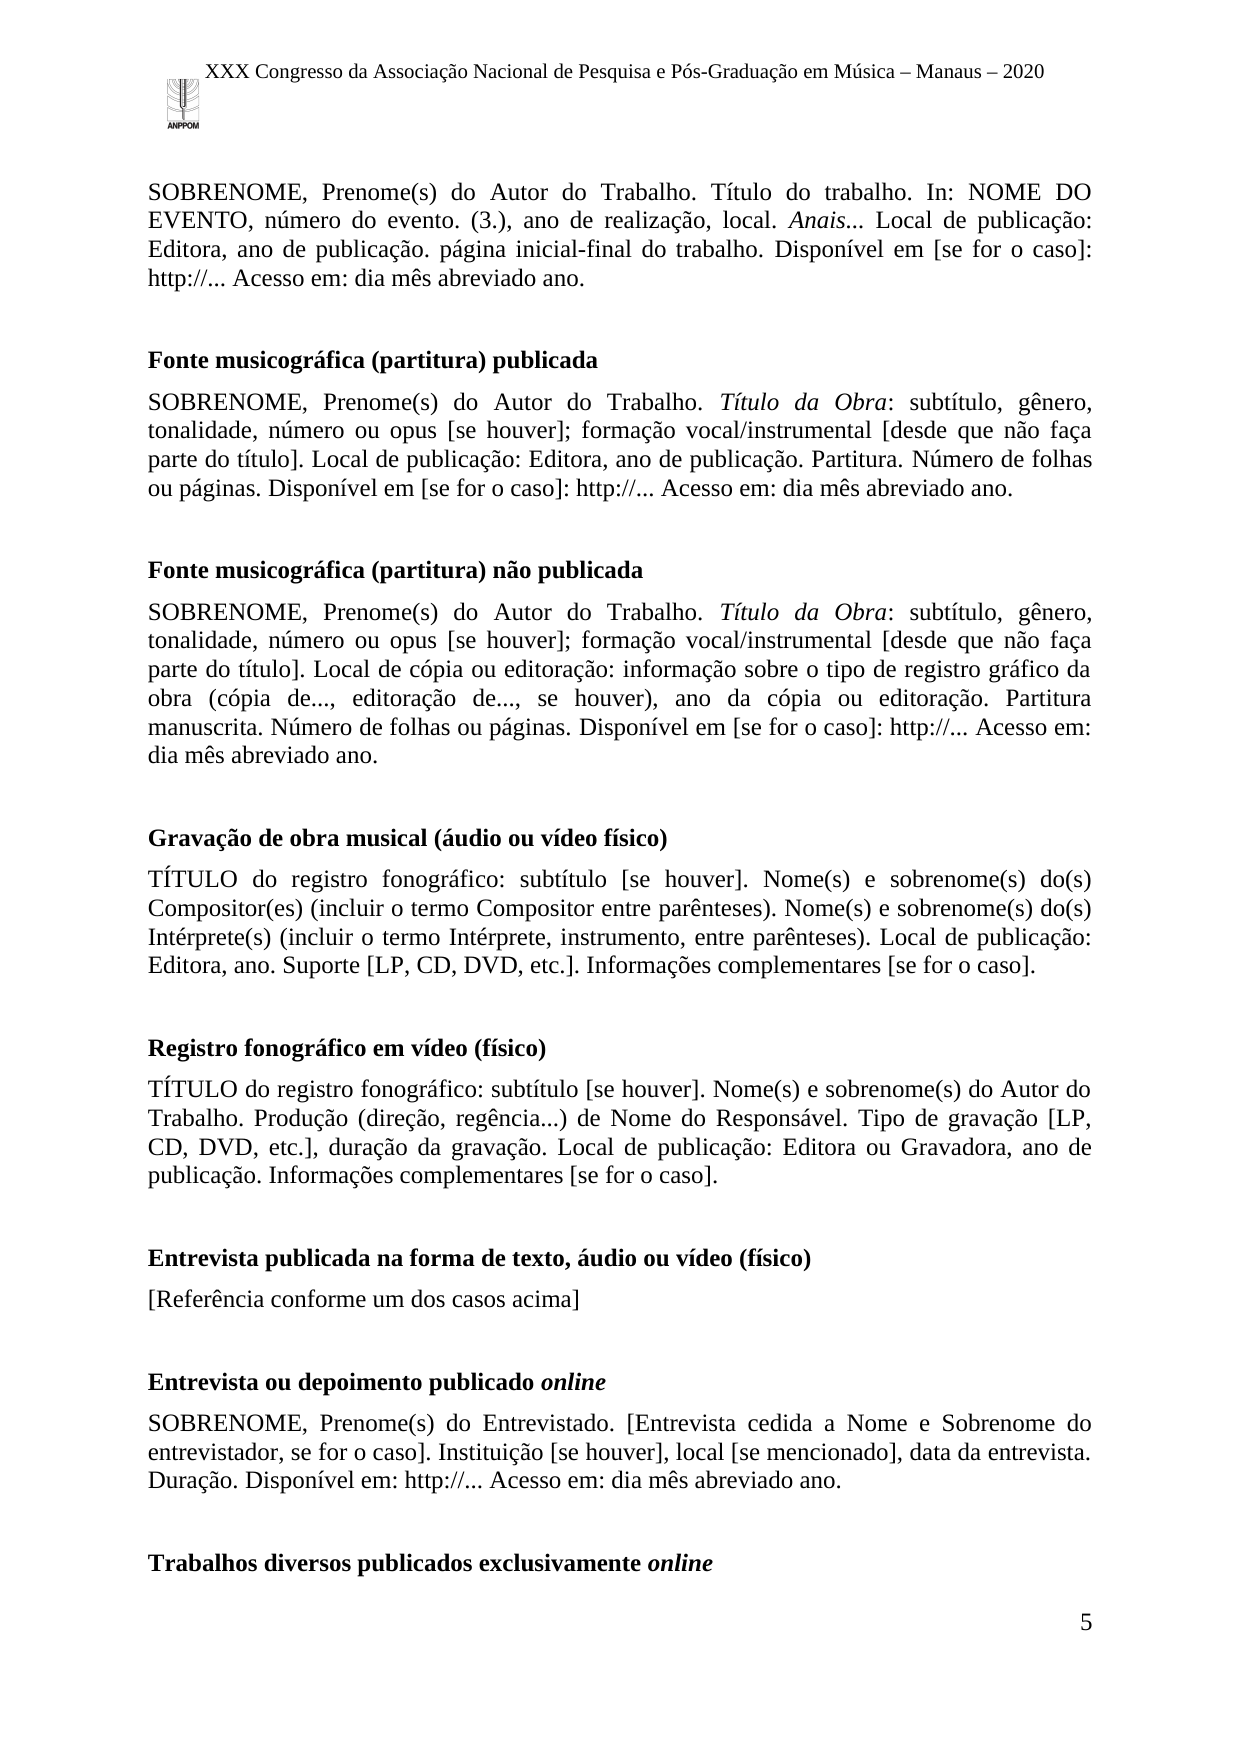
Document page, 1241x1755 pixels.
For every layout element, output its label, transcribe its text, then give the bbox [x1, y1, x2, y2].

text TÍTULO do registro fonográfico: subtítulo [se houver]. Nome(s) e sobrenome(s) do Autor do Trabalho. Produção (direção, regência...) de Nome do Responsável. Tipo de gravação [LP, CD, DVD, etc.], duração da gravação. Local de publicação: Editora ou Gravadora, ano de publicação. Informações complementares [se for o caso]. [148, 1074, 1093, 1189]
text Fonte musicográfica (partitura) publicada [148, 345, 1093, 374]
text [Referência conforme um dos casos acima] [148, 1284, 1093, 1313]
text Entrevista ou depoimento publicado online [148, 1367, 1093, 1395]
text SOBRENOME, Prenome(s) do Autor do Trabalho. Título do trabalho. In: NOME DO EVENTO, número do evento. (3.), ano de realização, local. Anais... Local de publicação: Editora, ano de publicação. página inicial-final do trabalho. Disponível em [se for o caso]: http://... Acesso em: dia mês abreviado ano. [148, 177, 1093, 292]
text Fonte musicográfica (partitura) não publicada [148, 555, 1093, 584]
text Trabalhos diversos publicados exclusivamente online [148, 1548, 1093, 1577]
text SOBRENOME, Prenome(s) do Autor do Trabalho. Título da Obra: subtítulo, gênero, tonalidade, número ou opus [se houver]; formação vocal/instrumental [desde que não faça parte do título]. Local de cópia ou editoração: informação sobre o tipo de registro gráfico da obra (cópia de..., editoração de..., se houver), ano da cópia ou editoração. Partitura manuscrita. Número de folhas ou páginas. Disponível em [se for o caso]: http://... Acesso em: dia mês abreviado ano. [148, 597, 1093, 769]
text Gravação de obra musical (áudio ou vídeo físico) [148, 823, 1093, 852]
text SOBRENOME, Prenome(s) do Autor do Trabalho. Título da Obra: subtítulo, gênero, tonalidade, número ou opus [se houver]; formação vocal/instrumental [desde que não faça parte do título]. Local de publicação: Editora, ano de publicação. Partitura. Número de folhas ou páginas. Disponível em [se for o caso]: http://... Acesso em: dia mês abreviado ano. [148, 387, 1093, 502]
text SOBRENOME, Prenome(s) do Entrevistado. [Entrevista cedida a Nome e Sobrenome do entrevistador, se for o caso]. Instituição [se houver], local [se mencionado], data da entrevista. Duração. Disponível em: http://... Acesso em: dia mês abreviado ano. [148, 1408, 1093, 1494]
text Registro fonográfico em vídeo (físico) [148, 1033, 1093, 1062]
text TÍTULO do registro fonográfico: subtítulo [se houver]. Nome(s) e sobrenome(s) do(s) Compositor(es) (incluir o termo Compositor entre parênteses). Nome(s) e sobrenome(s) do(s) Intérprete(s) (incluir o termo Intérprete, instrumento, entre parênteses). Local de publicação: Editora, ano. Suporte [LP, CD, DVD, etc.]. Informações complementares [se for o caso]. [148, 864, 1093, 979]
text Entrevista publicada na forma de texto, áudio ou vídeo (físico) [148, 1243, 1093, 1272]
